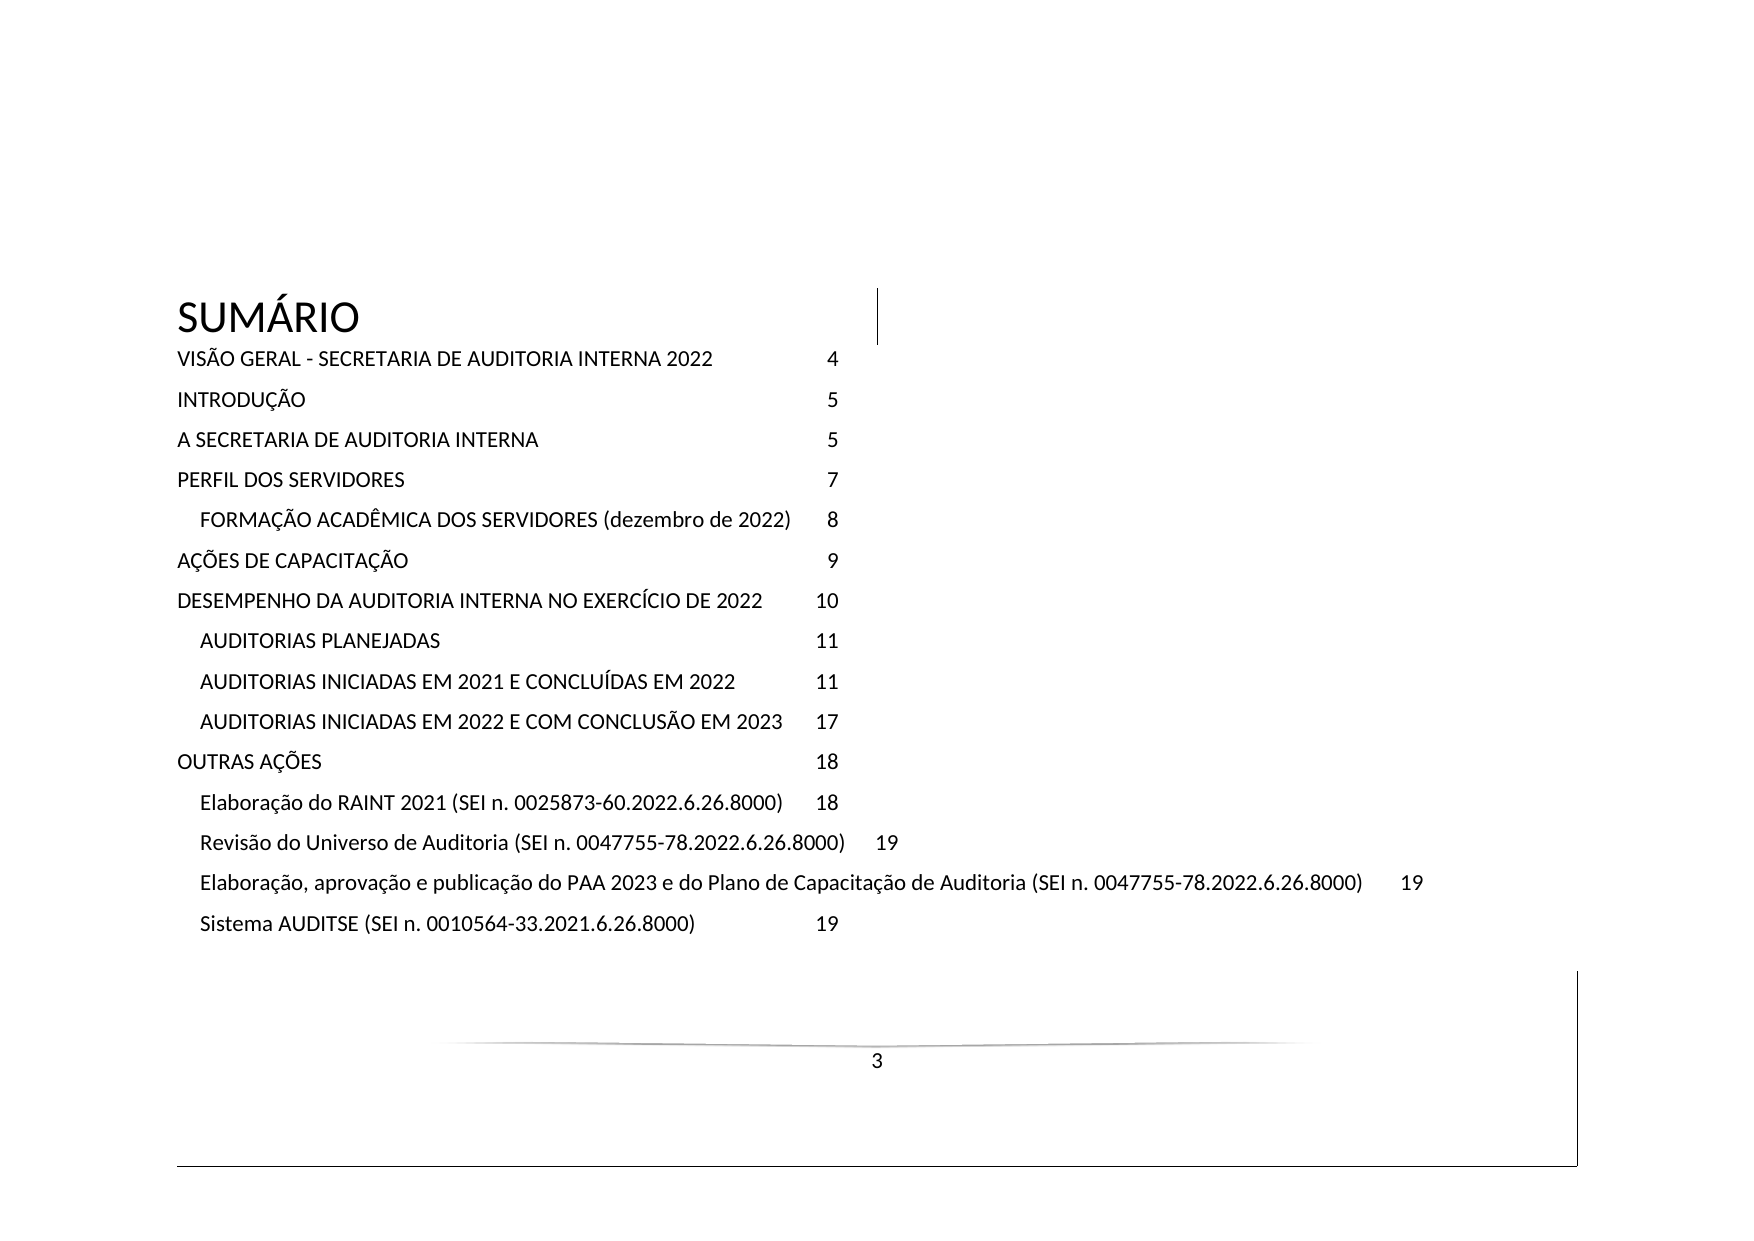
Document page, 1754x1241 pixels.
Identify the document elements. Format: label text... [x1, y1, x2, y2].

text VISÃO GERAL - SECRETARIA DE AUDITORIA INTERNA 2022 4 [177, 344, 1577, 372]
text AÇÕES DE CAPACITAÇÃO 9 [177, 546, 1577, 574]
text FORMAÇÃO ACADÊMICA DOS SERVIDORES (dezembro de 2022) 8 [200, 506, 1577, 534]
text A SECRETARIA DE AUDITORIA INTERNA 5 [177, 425, 1577, 453]
text Elaboração do RAINT 2021 (SEI n. 0025873-60.2022.6.26.8000) 18 [200, 788, 1577, 816]
text AUDITORIAS PLANEJADAS 11 [200, 627, 1577, 654]
text Elaboração, aprovação e publicação do PAA 2023 e do Plano de Capacitação de Auditoria (SEI n. 0047755-78.2022.6.26.8000) 19 [200, 868, 1577, 896]
text INTRODUÇÃO 5 [177, 385, 1577, 413]
text PERFIL DOS SERVIDORES 7 [177, 465, 1577, 493]
text AUDITORIAS INICIADAS EM 2021 E CONCLUÍDAS EM 2022 11 [200, 667, 1577, 695]
text DESEMPENHO DA AUDITORIA INTERNA NO EXERCÍCIO DE 2022 10 [177, 586, 1577, 614]
text Revisão do Universo de Auditoria (SEI n. 0047755-78.2022.6.26.8000) 19 [200, 828, 1577, 856]
text AUDITORIAS INICIADAS EM 2022 E COM CONCLUSÃO EM 2023 17 [200, 707, 1577, 735]
text OUTRAS AÇÕES 18 [177, 747, 1577, 776]
text Sistema AUDITSE (SEI n. 0010564-33.2021.6.26.8000) 19 [200, 909, 1577, 937]
text SUMÁRIO [177, 288, 839, 344]
